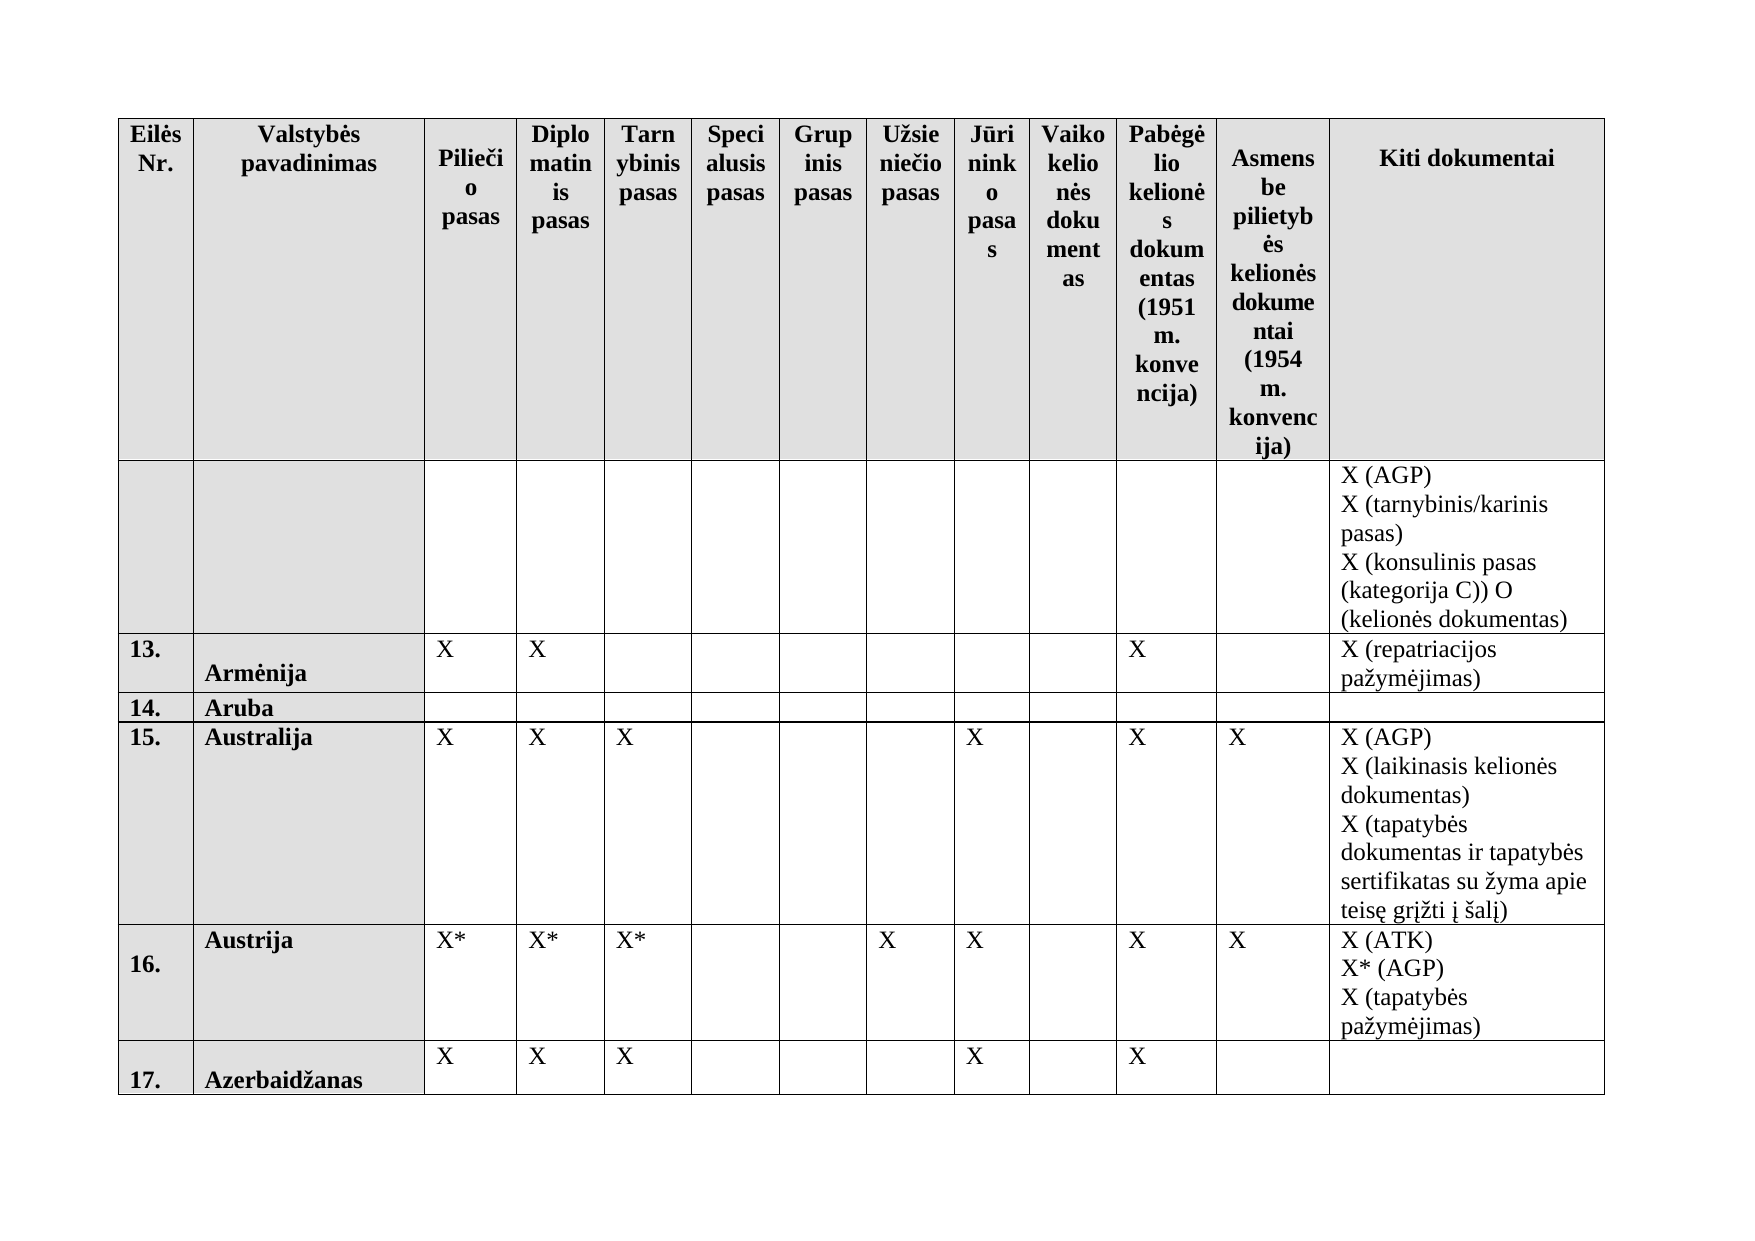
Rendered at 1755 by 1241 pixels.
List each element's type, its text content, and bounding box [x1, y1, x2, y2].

table_header Piliečio pasas [425, 119, 516, 459]
table_cell Aruba [194, 693, 424, 721]
table_cell X (ATK) X* (AGP) X (tapatybės pažymėjimas) [1330, 925, 1604, 1040]
table_cell [1217, 634, 1329, 692]
table_header Asmens be pilietybės kelionės dokumentai (1954 m. konvencija) [1217, 119, 1329, 459]
table_header Užsieniečio pasas [867, 119, 954, 459]
table_cell [867, 1041, 954, 1093]
table_cell X [425, 723, 516, 924]
table_cell X [425, 1041, 516, 1093]
table_cell X [605, 723, 691, 924]
table_header Valstybės pavadinimas [194, 119, 424, 459]
table_cell 16. [119, 925, 193, 1040]
table_cell [1030, 461, 1116, 633]
table_cell X [605, 1041, 691, 1093]
table_cell X [1117, 1041, 1216, 1093]
table_cell [692, 723, 779, 924]
table_cell [955, 634, 1029, 692]
table_cell [692, 461, 779, 633]
table_cell X (repatriacijos pažymėjimas) [1330, 634, 1604, 692]
table_cell X (AGP) X (tarnybinis/karinis pasas) X (konsulinis pasas (kategorija C)) O (kelionės dokumentas) [1330, 461, 1604, 633]
table_cell Armėnija [194, 634, 424, 692]
table_cell [780, 1041, 866, 1093]
table_cell 13. [119, 634, 193, 692]
table_cell [1117, 693, 1216, 721]
table_cell X [1117, 634, 1216, 692]
table_cell X* [517, 925, 604, 1040]
table_cell X [955, 1041, 1029, 1093]
table_cell 14. [119, 693, 193, 721]
table_cell [692, 634, 779, 692]
table_cell [605, 693, 691, 721]
table_cell X* [605, 925, 691, 1040]
table_cell [1030, 925, 1116, 1040]
table_cell [780, 723, 866, 924]
table_cell [1030, 1041, 1116, 1093]
table_header Grupinis pasas [780, 119, 866, 459]
table_cell X* [425, 925, 516, 1040]
table_cell [780, 925, 866, 1040]
table_cell [867, 693, 954, 721]
table_cell [692, 1041, 779, 1093]
table_cell Australija [194, 723, 424, 924]
table_cell [955, 461, 1029, 633]
table_cell X [1217, 723, 1329, 924]
table_cell X [517, 1041, 604, 1093]
table_cell [605, 634, 691, 692]
table_cell Austrija [194, 925, 424, 1040]
table_cell [425, 693, 516, 721]
table_cell [1030, 723, 1116, 924]
table_cell X [867, 925, 954, 1040]
table_header Kiti dokumentai [1330, 119, 1604, 459]
table_cell [1217, 1041, 1329, 1093]
table_cell [955, 693, 1029, 721]
table_cell [780, 693, 866, 721]
table_cell [194, 461, 424, 633]
table_cell X [1217, 925, 1329, 1040]
table_cell [867, 634, 954, 692]
table_cell X (AGP) X (laikinasis kelionės dokumentas) X (tapatybės dokumentas ir tapatybės sertifikatas su žyma apie teisę grįžti į šalį) [1330, 723, 1604, 924]
table_cell [605, 461, 691, 633]
table_header Jūrininko pasas [955, 119, 1029, 459]
table_cell X [955, 723, 1029, 924]
table_cell [692, 693, 779, 721]
table_cell [780, 634, 866, 692]
table_cell [1330, 1041, 1604, 1093]
table_cell [1117, 461, 1216, 633]
table_cell 15. [119, 723, 193, 924]
table_cell [867, 723, 954, 924]
table_cell [1330, 693, 1604, 721]
table_cell X [517, 723, 604, 924]
table_header Eilės Nr. [119, 119, 193, 459]
table_cell X [1117, 925, 1216, 1040]
table_header Vaiko kelionės dokumentas [1030, 119, 1116, 459]
table_cell [1030, 693, 1116, 721]
table_cell [780, 461, 866, 633]
table_cell [692, 925, 779, 1040]
table_cell X [955, 925, 1029, 1040]
table_cell X [1117, 723, 1216, 924]
table_cell 17. [119, 1041, 193, 1093]
table_cell [1217, 461, 1329, 633]
table_cell [425, 461, 516, 633]
table_header Pabėgėlio kelionės dokumentas (1951 m. konvencija) [1117, 119, 1216, 459]
table_cell Azerbaidžanas [194, 1041, 424, 1093]
table_header Specialusis pasas [692, 119, 779, 459]
table_cell [517, 693, 604, 721]
table_cell X [517, 634, 604, 692]
table_cell [867, 461, 954, 633]
table_header Tarnybinis pasas [605, 119, 691, 459]
table_cell [517, 461, 604, 633]
table_header Diplomatinis pasas [517, 119, 604, 459]
table_cell X [425, 634, 516, 692]
table_cell [1217, 693, 1329, 721]
table_cell [119, 461, 193, 633]
table_cell [1030, 634, 1116, 692]
